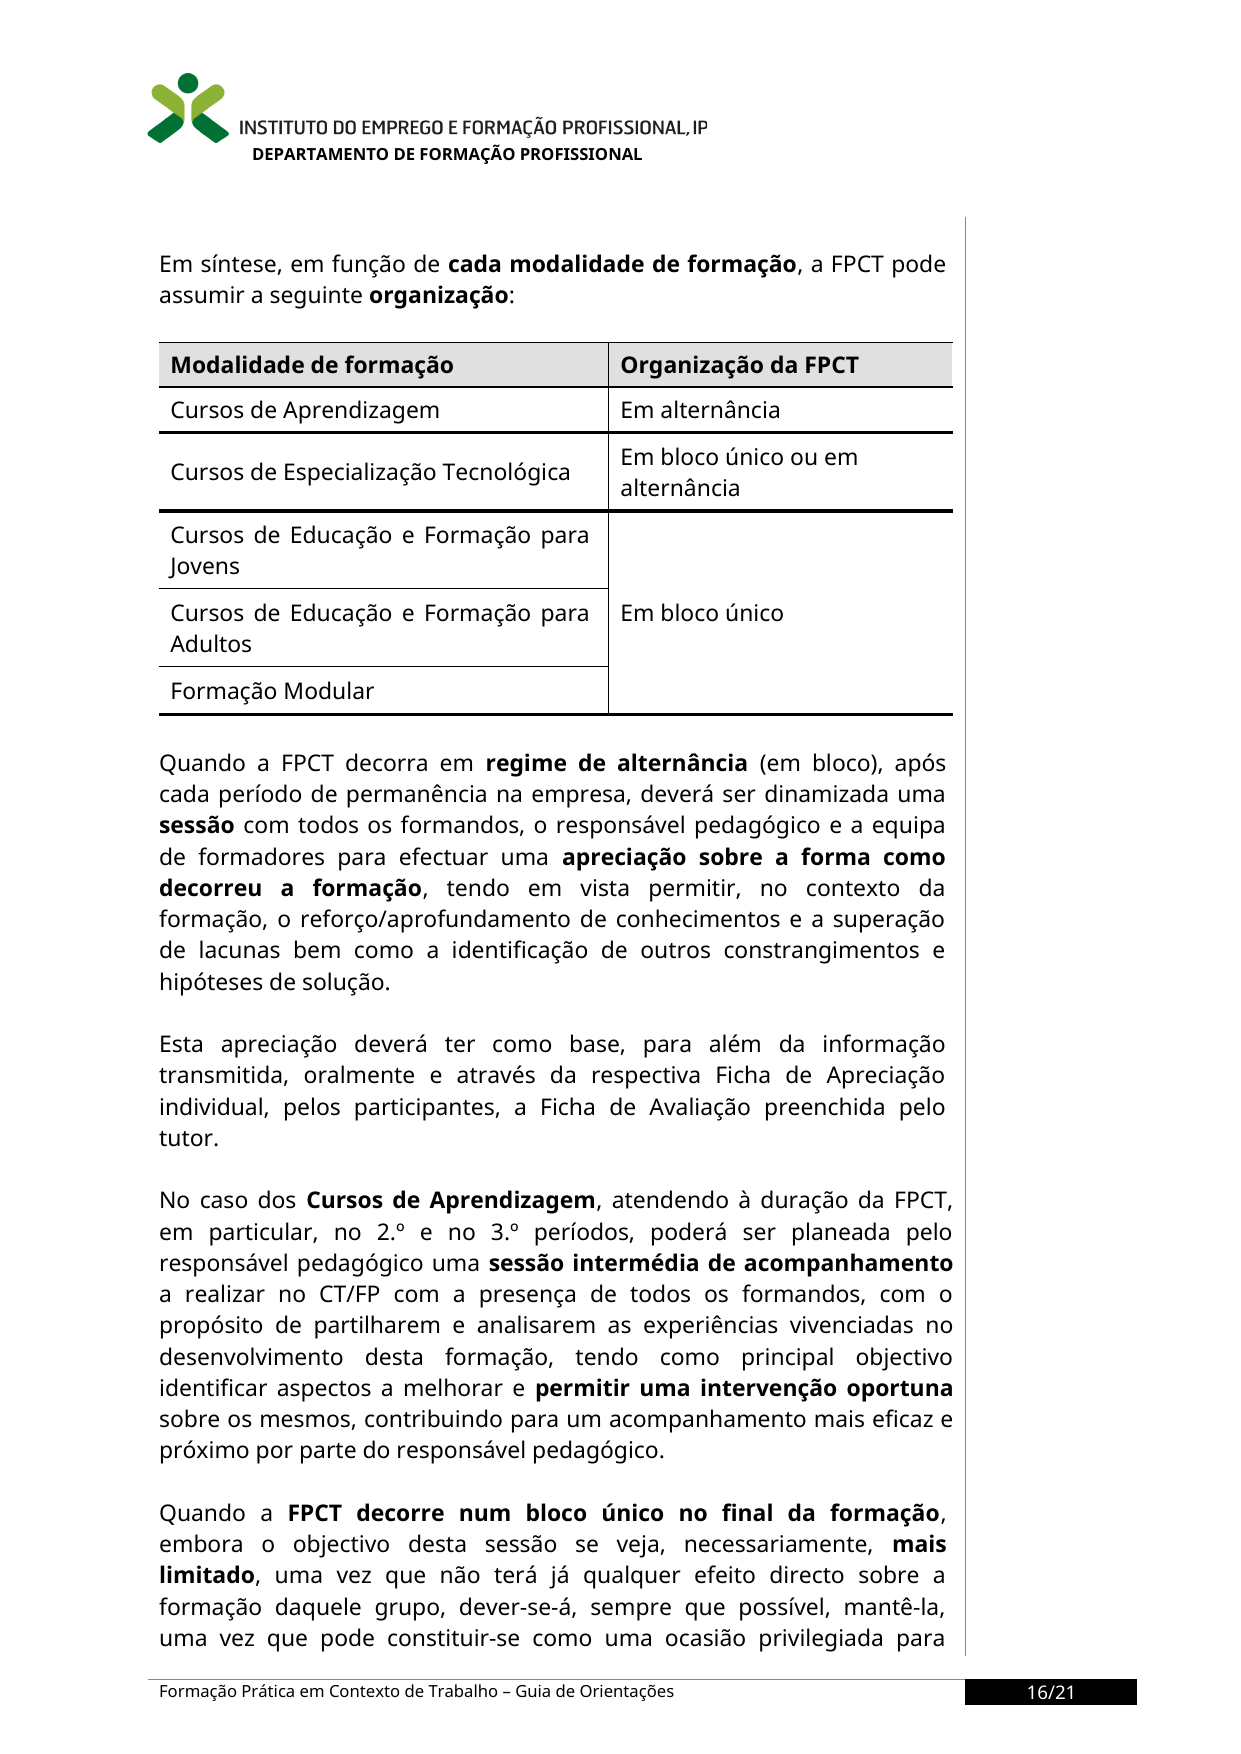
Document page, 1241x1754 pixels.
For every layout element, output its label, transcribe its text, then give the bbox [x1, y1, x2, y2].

table_cell Cursos de Educação e Formação para Jovens [159, 513, 608, 587]
table_header [966, 217, 1137, 1656]
table_header Organização da FPCT [609, 343, 952, 386]
table_cell Em alternância [609, 388, 952, 431]
table_cell Em bloco único [609, 513, 952, 712]
table_cell Cursos de Aprendizagem [159, 388, 608, 431]
table_cell Cursos de Especialização Tecnológica [159, 434, 608, 509]
table_cell Formação Modular [159, 667, 608, 712]
table_header Em síntese, em função de cada modalidade de formação, a FPCT pode assumir a seguinte organização: Quando a FPCT decorra em regime de alternância (em bloco), após cada período de permanência na empresa, deverá ser dinamizada uma sessão com todos os formandos, o responsável pedagógico e a equipa de formadores para efectuar uma apreciação sobre a forma como decorreu a formação, tendo em vista permitir, no contexto da formação, o reforço/aprofundamento de conhecimentos e a superação de lacunas bem como a identificação de outros constrangimentos e hipóteses de solução. Esta apreciação deverá ter como base, para além da informação transmitida, oralmente e através da respectiva Ficha de Apreciação individual, pelos participantes, a Ficha de Avaliação preenchida pelo tutor. No caso dos Cursos de Aprendizagem, atendendo à duração da FPCT, em particular, no 2.º e no 3.º períodos, poderá ser planeada pelo responsável pedagógico uma sessão intermédia de acompanhamento a realizar no CT/FP com a presença de todos os formandos, com o propósito de partilharem e analisarem as experiências vivenciadas no desenvolvimento desta formação, tendo como principal objectivo identificar aspectos a melhorar e permitir uma intervenção oportuna sobre os mesmos, contribuindo para um acompanhamento mais eficaz e próximo por parte do responsável pedagógico. Quando a FPCT decorre num bloco único no final da formação, embora o objectivo desta sessão se veja, necessariamente, mais limitado, uma vez que não terá já qualquer efeito directo sobre a formação daquele grupo, dever-se-á, sempre que possível, mantê-la, uma vez que pode constituir-se como uma ocasião privilegiada para [148, 217, 965, 1656]
table_header Modalidade de formação [159, 343, 608, 386]
table_cell Em bloco único ou em alternância [609, 434, 952, 509]
table_cell Cursos de Educação e Formação para Adultos [159, 589, 608, 666]
